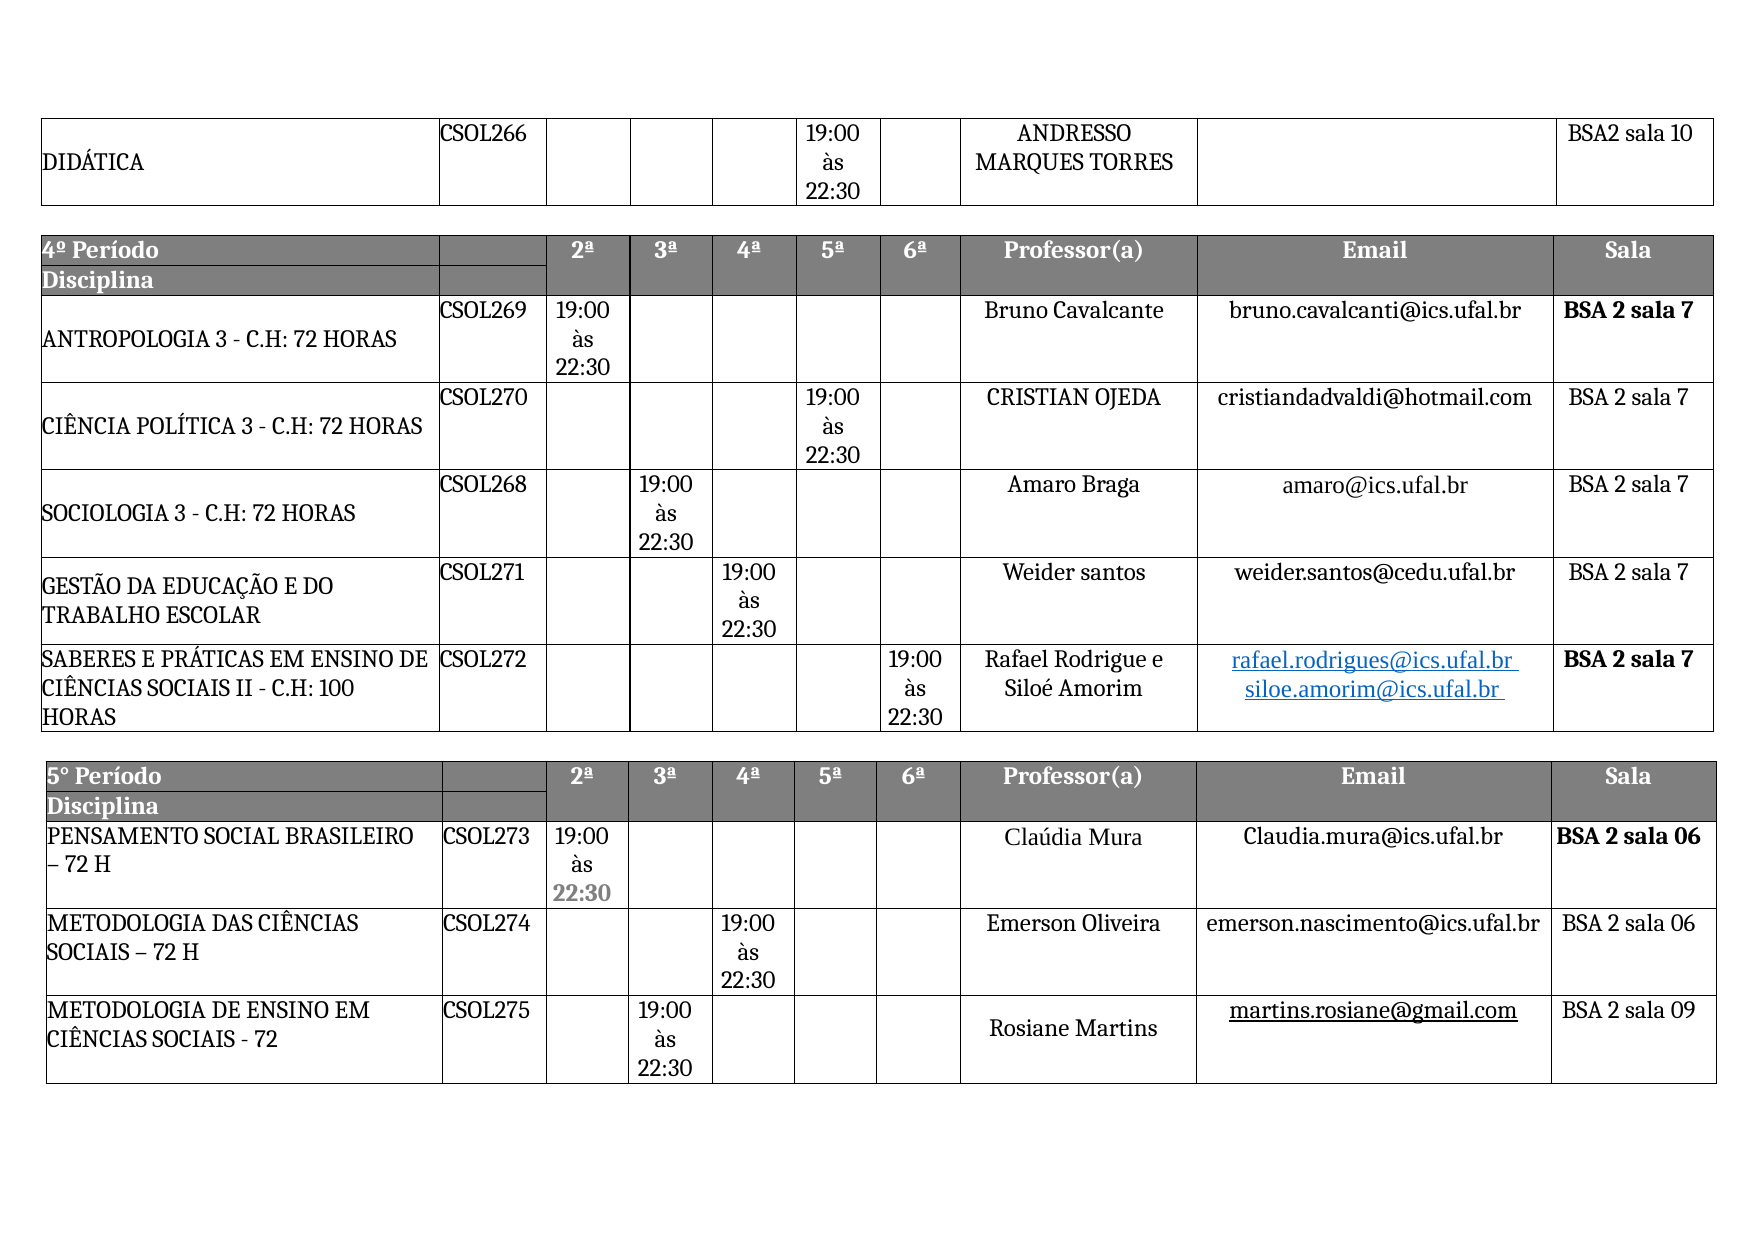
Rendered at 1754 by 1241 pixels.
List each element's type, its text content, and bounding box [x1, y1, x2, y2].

table_header [440, 236, 546, 265]
table_cell [795, 822, 876, 908]
table_cell CSOL270 [440, 383, 546, 469]
table_cell weider.santos@cedu.ufal.br [1198, 558, 1553, 644]
table_cell [631, 558, 712, 644]
table_header 5° Período [47, 762, 442, 791]
table_cell [713, 296, 796, 382]
table_header 4ª [713, 762, 794, 821]
table_header 6ª [877, 762, 960, 821]
table_cell 19:00 às 22:30 [713, 909, 794, 995]
table_cell 19:00 às 22:30 [713, 558, 796, 644]
table_cell [547, 470, 629, 557]
table_cell CSOL266 [440, 119, 546, 205]
table_cell [713, 383, 796, 469]
table_header 5ª [795, 762, 876, 821]
table_cell CRISTIAN OJEDA [961, 383, 1197, 469]
table_cell 19:00 às 22:30 [797, 383, 880, 469]
table_cell [547, 996, 628, 1082]
table_header 3ª [631, 236, 712, 295]
table_header 5ª [797, 236, 880, 295]
table_cell Rosiane Martins [961, 996, 1196, 1082]
table_cell BSA 2 sala 06 [1552, 909, 1716, 995]
table_cell BSA2 sala 10 [1557, 119, 1713, 205]
table_cell [713, 119, 796, 205]
table_cell [1198, 119, 1556, 205]
table_cell cristiandadvaldi@hotmail.com [1198, 383, 1553, 469]
table_cell [877, 909, 960, 995]
table_cell emerson.nascimento@ics.ufal.br [1197, 909, 1551, 995]
table_cell SOCIOLOGIA 3 - C.H: 72 HORAS [42, 470, 439, 557]
table_cell Weider santos [961, 558, 1197, 644]
table_cell [795, 909, 876, 995]
table_cell CSOL275 [443, 996, 546, 1082]
table_cell [797, 645, 880, 731]
table_cell METODOLOGIA DE ENSINO EM CIÊNCIAS SOCIAIS - 72 [47, 996, 442, 1082]
table_cell [795, 996, 876, 1082]
table_cell BSA 2 sala 7 [1554, 645, 1713, 731]
table_cell [881, 558, 960, 644]
table_cell [877, 996, 960, 1082]
table_cell 19:00 às 22:30 [547, 296, 629, 382]
table_cell [631, 383, 712, 469]
table_header 2ª [547, 762, 628, 821]
table_cell BSA 2 sala 09 [1552, 996, 1716, 1082]
table_cell [881, 296, 960, 382]
table_header 4ª [713, 236, 796, 295]
table_cell Claudia.mura@ics.ufal.br [1197, 822, 1551, 908]
table_cell bruno.cavalcanti@ics.ufal.br [1198, 296, 1553, 382]
table_cell amaro@ics.ufal.br [1198, 470, 1553, 557]
table_cell BSA 2 sala 06 [1552, 822, 1716, 908]
table_cell SABERES E PRÁTICAS EM ENSINO DE CIÊNCIAS SOCIAIS II - C.H: 100 HORAS [42, 645, 439, 731]
table_cell CSOL273 [443, 822, 546, 908]
table_cell [797, 296, 880, 382]
table_cell [797, 558, 880, 644]
table_cell 19:00 às 22:30 [797, 119, 880, 205]
table_cell [797, 470, 880, 557]
table_cell [631, 119, 712, 205]
table_header [443, 762, 546, 791]
table_cell [881, 470, 960, 557]
table_cell [547, 645, 629, 731]
table_cell [547, 383, 629, 469]
table_cell [631, 296, 712, 382]
table_cell [629, 822, 712, 908]
table_cell [877, 822, 960, 908]
table_header Professor(a) [961, 236, 1197, 295]
table_cell CSOL271 [440, 558, 546, 644]
table_cell [629, 909, 712, 995]
table_cell [631, 645, 712, 731]
table_cell [713, 822, 794, 908]
table_cell BSA 2 sala 7 [1554, 558, 1713, 644]
table_cell [440, 266, 546, 295]
table_cell BSA 2 sala 7 [1554, 470, 1713, 557]
table_cell [547, 119, 630, 205]
table_cell CSOL272 [440, 645, 546, 731]
table_cell PENSAMENTO SOCIAL BRASILEIRO – 72 H [47, 822, 442, 908]
table_cell martins.rosiane@gmail.com [1197, 996, 1551, 1082]
table_cell [713, 996, 794, 1082]
table_cell 19:00 às 22:30 [881, 645, 960, 731]
table_header Email [1198, 236, 1553, 295]
table_cell Emerson Oliveira [961, 909, 1196, 995]
table_cell GESTÃO DA EDUCAÇÃO E DO TRABALHO ESCOLAR [42, 558, 439, 644]
table_header Sala [1552, 762, 1716, 821]
table_cell Disciplina [42, 266, 439, 295]
table_header Professor(a) [961, 762, 1196, 821]
table_cell 19:00 às 22:30 [547, 822, 628, 908]
table_cell CSOL268 [440, 470, 546, 557]
table_cell [713, 645, 796, 731]
table_header 4º Período [42, 236, 439, 265]
table_cell [443, 792, 546, 821]
table_cell 19:00 às 22:30 [629, 996, 712, 1082]
table_cell [547, 558, 629, 644]
table_header 3ª [629, 762, 712, 821]
table_cell Rafael Rodrigue e Siloé Amorim [961, 645, 1197, 731]
table_header Email [1197, 762, 1551, 821]
table_cell [547, 909, 628, 995]
table_cell BSA 2 sala 7 [1554, 383, 1713, 469]
table_cell ANTROPOLOGIA 3 - C.H: 72 HORAS [42, 296, 439, 382]
table_cell ANDRESSO MARQUES TORRES [961, 119, 1197, 205]
table_cell CSOL269 [440, 296, 546, 382]
table_cell METODOLOGIA DAS CIÊNCIAS SOCIAIS – 72 H [47, 909, 442, 995]
table_cell [713, 470, 796, 557]
table_cell DIDÁTICA [42, 119, 439, 205]
table_cell Amaro Braga [961, 470, 1197, 557]
table_cell 19:00 às 22:30 [631, 470, 712, 557]
table_header 6ª [881, 236, 960, 295]
table_cell rafael.rodrigues@ics.ufal.br siloe.amorim@ics.ufal.br [1198, 645, 1553, 731]
table_cell [881, 383, 960, 469]
table_header Sala [1554, 236, 1713, 295]
table_cell Disciplina [47, 792, 442, 821]
table_cell Claúdia Mura [961, 822, 1196, 908]
table_cell [881, 119, 960, 205]
table_cell CSOL274 [443, 909, 546, 995]
table_cell BSA 2 sala 7 [1554, 296, 1713, 382]
table_cell CIÊNCIA POLÍTICA 3 - C.H: 72 HORAS [42, 383, 439, 469]
table_header 2ª [547, 236, 629, 295]
table_cell Bruno Cavalcante [961, 296, 1197, 382]
